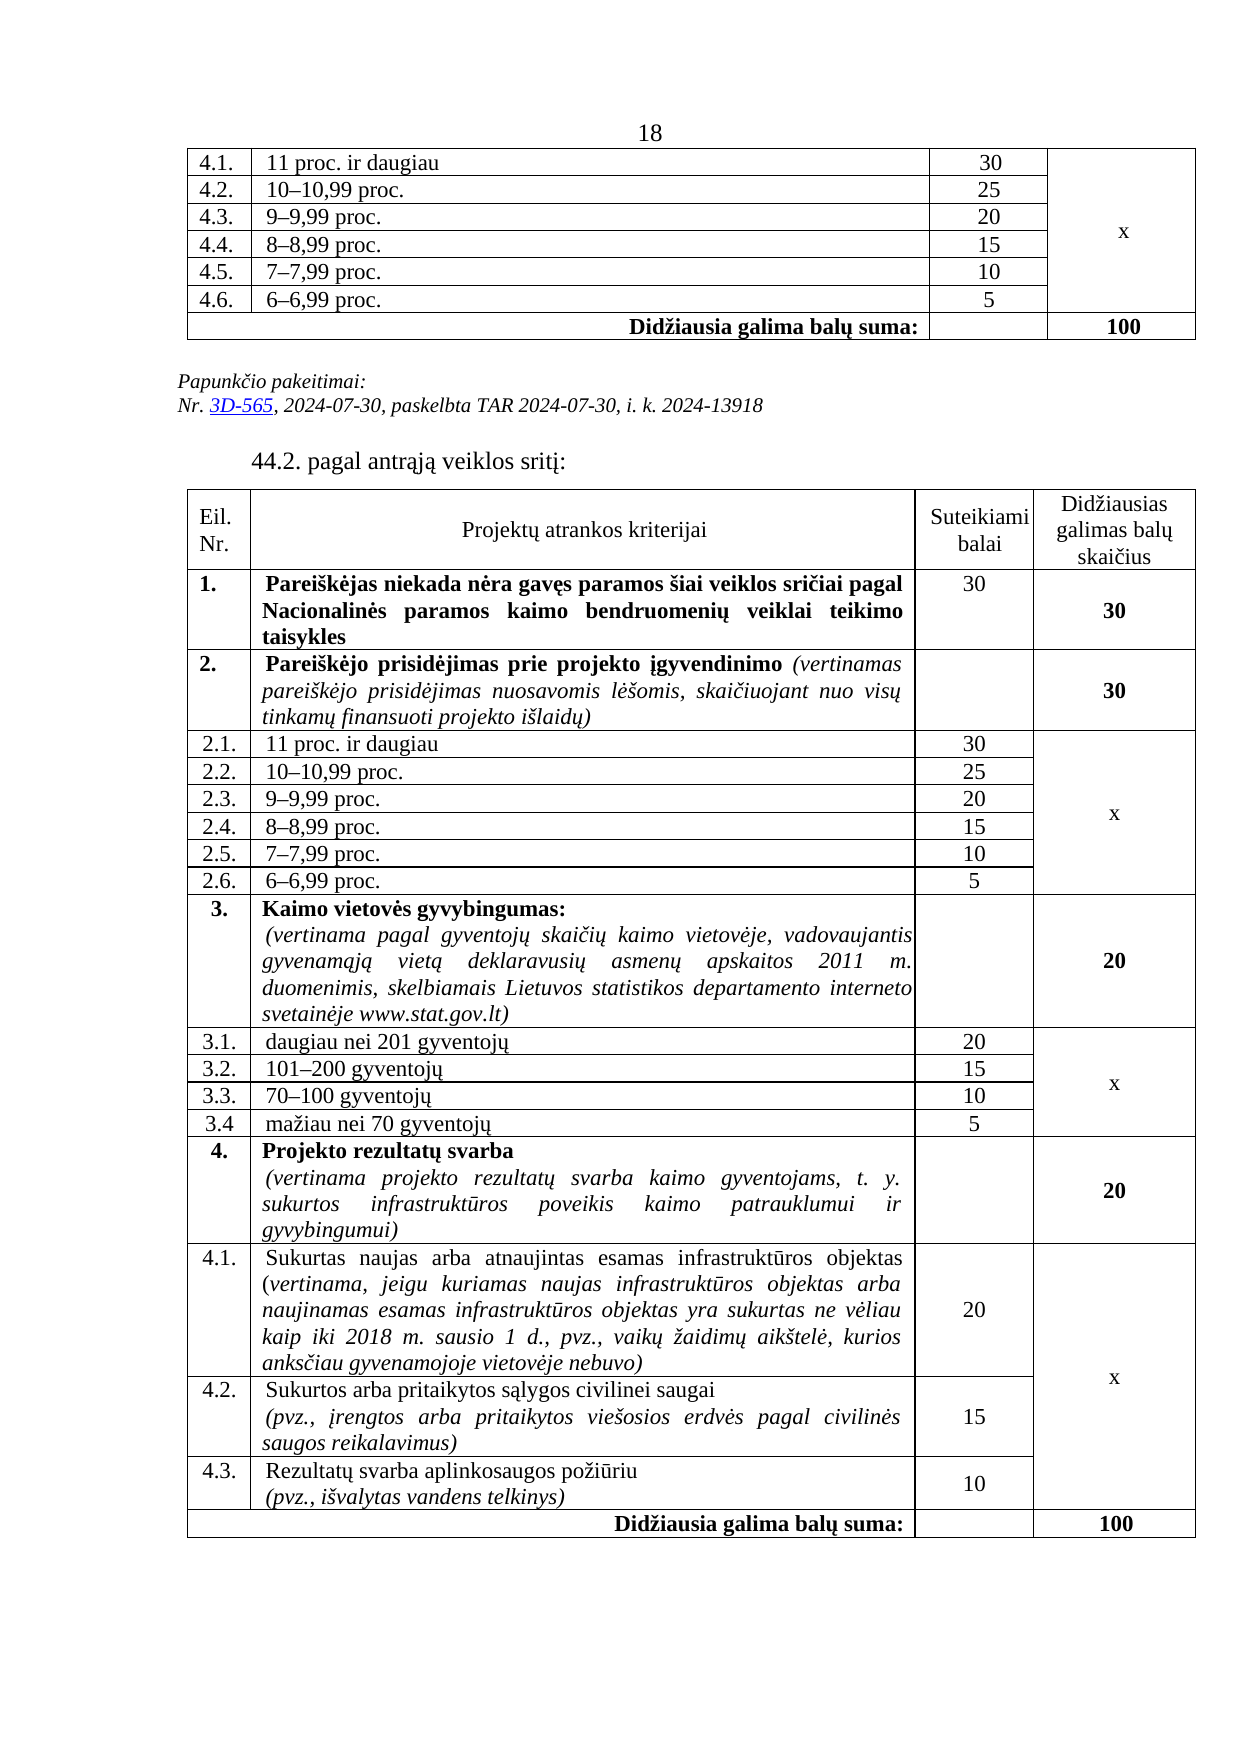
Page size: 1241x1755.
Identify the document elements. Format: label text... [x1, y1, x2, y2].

table_cell Rezultatų svarba aplinkosaugos požiūriu (pvz., išvalytas vandens telkinys) [251, 1457, 914, 1509]
table_cell 7–7,99 proc. [252, 258, 929, 284]
table_cell 9–9,99 proc. [251, 785, 914, 812]
table_cell 6–6,99 proc. [252, 286, 929, 312]
table_cell 15 [930, 231, 1047, 257]
table_cell 9–9,99 proc. [252, 204, 929, 230]
table_cell 30 [1034, 650, 1195, 729]
table_cell 30 [930, 149, 1047, 175]
table_cell 4.5. [188, 258, 251, 284]
table_cell 4.1. [188, 1244, 250, 1376]
table_cell Kaimo vietovės gyvybingumas: (vertinama pagal gyventojų skaičių kaimo vietovėje, vadovaujantis gyvenamąją vietą deklaravusių asmenų apskaitos 2011 m. duomenimis, skelbiamais Lietuvos statistikos departamento interneto svetainėje www.stat.gov.lt) [251, 895, 914, 1027]
table_cell 15 [916, 1055, 1033, 1081]
table_cell 4. [188, 1137, 250, 1243]
table_cell 7–7,99 proc. [251, 840, 914, 866]
table_cell 10–10,99 proc. [251, 758, 914, 784]
table_cell 3.1. [188, 1028, 250, 1054]
table_cell 100 [1034, 1510, 1195, 1537]
table_cell 5 [916, 1110, 1033, 1136]
table_cell 4.4. [188, 231, 251, 257]
table_cell 20 [916, 1028, 1033, 1054]
table_cell 30 [916, 570, 1033, 649]
table_header Projektų atrankos kriterijai [251, 490, 914, 569]
table_cell 3. [188, 895, 250, 1027]
table_cell Projekto rezultatų svarba (vertinama projekto rezultatų svarba kaimo gyventojams, t. y. sukurtos infrastruktūros poveikis kaimo patrauklumui ir gyvybingumui) [251, 1137, 914, 1243]
table_cell [916, 1510, 1033, 1537]
table_cell 100 [1048, 313, 1195, 339]
table_cell 2.1. [188, 731, 250, 757]
table_cell 20 [930, 204, 1047, 230]
table_cell 5 [916, 868, 1033, 894]
table_cell 4.6. [188, 286, 251, 312]
text Nr. 3D-565, 2024-07-30, paskelbta TAR 2024-07-30, i. k. 2024-13918 [177, 393, 1122, 417]
text 44.2. pagal antrąją veiklos sritį: [177, 446, 1122, 475]
table_cell 30 [916, 731, 1033, 757]
table_cell x [1048, 149, 1195, 312]
table_cell 15 [916, 813, 1033, 839]
table_cell 3.3. [188, 1083, 250, 1109]
table_cell mažiau nei 70 gyventojų [251, 1110, 914, 1136]
table_cell 3.4 [188, 1110, 250, 1136]
table_cell daugiau nei 201 gyventojų [251, 1028, 914, 1054]
table_cell 2.4. [188, 813, 250, 839]
table_cell 4.3. [188, 204, 251, 230]
table_cell Didžiausia galima balų suma: [188, 313, 929, 339]
table_cell x [1034, 1028, 1195, 1136]
text Papunkčio pakeitimai: [177, 369, 1122, 393]
table_cell 2. [188, 650, 250, 729]
table_cell 4.2. [188, 1377, 250, 1456]
table_cell 20 [1034, 895, 1195, 1027]
table_cell 4.3. [188, 1457, 250, 1509]
table_cell 8–8,99 proc. [252, 231, 929, 257]
table_cell 2.2. [188, 758, 250, 784]
table_cell 25 [916, 758, 1033, 784]
table_cell 11 proc. ir daugiau [252, 149, 929, 175]
table_cell 30 [1034, 570, 1195, 649]
table_cell 20 [916, 785, 1033, 812]
table_cell 4.2. [188, 176, 251, 202]
table_cell [916, 1137, 1033, 1243]
table_header Eil. Nr. [188, 490, 250, 569]
table_cell [916, 650, 1033, 729]
table_cell Pareiškėjas niekada nėra gavęs paramos šiai veiklos sričiai pagal Nacionalinės paramos kaimo bendruomenių veiklai teikimo taisykles [251, 570, 914, 649]
table_cell 11 proc. ir daugiau [251, 731, 914, 757]
table_cell 10–10,99 proc. [252, 176, 929, 202]
table_cell x [1034, 731, 1195, 894]
table_cell 2.5. [188, 840, 250, 866]
table_cell 2.6. [188, 868, 250, 894]
table_cell Pareiškėjo prisidėjimas prie projekto įgyvendinimo (vertinamas pareiškėjo prisidėjimas nuosavomis lėšomis, skaičiuojant nuo visų tinkamų finansuoti projekto išlaidų) [251, 650, 914, 729]
table_cell 10 [916, 1083, 1033, 1109]
table_cell 20 [1034, 1137, 1195, 1243]
table_cell Didžiausia galima balų suma: [188, 1510, 914, 1537]
table_cell [930, 313, 1047, 339]
table_cell Sukurtas naujas arba atnaujintas esamas infrastruktūros objektas (vertinama, jeigu kuriamas naujas infrastruktūros objektas arba naujinamas esamas infrastruktūros objektas yra sukurtas ne vėliau kaip iki 2018 m. sausio 1 d., pvz., vaikų žaidimų aikštelė, kurios anksčiau gyvenamojoje vietovėje nebuvo) [251, 1244, 914, 1376]
table_cell 101–200 gyventojų [251, 1055, 914, 1081]
table_cell Sukurtos arba pritaikytos sąlygos civilinei saugai (pvz., įrengtos arba pritaikytos viešosios erdvės pagal civilinės saugos reikalavimus) [251, 1377, 914, 1456]
table_cell 8–8,99 proc. [251, 813, 914, 839]
table_cell 20 [916, 1244, 1033, 1376]
table_cell 2.3. [188, 785, 250, 812]
table_cell 6–6,99 proc. [251, 868, 914, 894]
table_cell 10 [916, 840, 1033, 866]
table_header Didžiausias galimas balų skaičius [1034, 490, 1195, 569]
table_cell 3.2. [188, 1055, 250, 1081]
table_cell 4.1. [188, 149, 251, 175]
table_cell 10 [916, 1457, 1033, 1509]
table_header Suteikiami balai [916, 490, 1033, 569]
table_cell 70–100 gyventojų [251, 1083, 914, 1109]
table_cell 10 [930, 258, 1047, 284]
table_cell x [1034, 1244, 1195, 1509]
table_cell 15 [916, 1377, 1033, 1456]
table_cell 5 [930, 286, 1047, 312]
table_cell 25 [930, 176, 1047, 202]
table_cell [916, 895, 1033, 1027]
table_cell 1. [188, 570, 250, 649]
